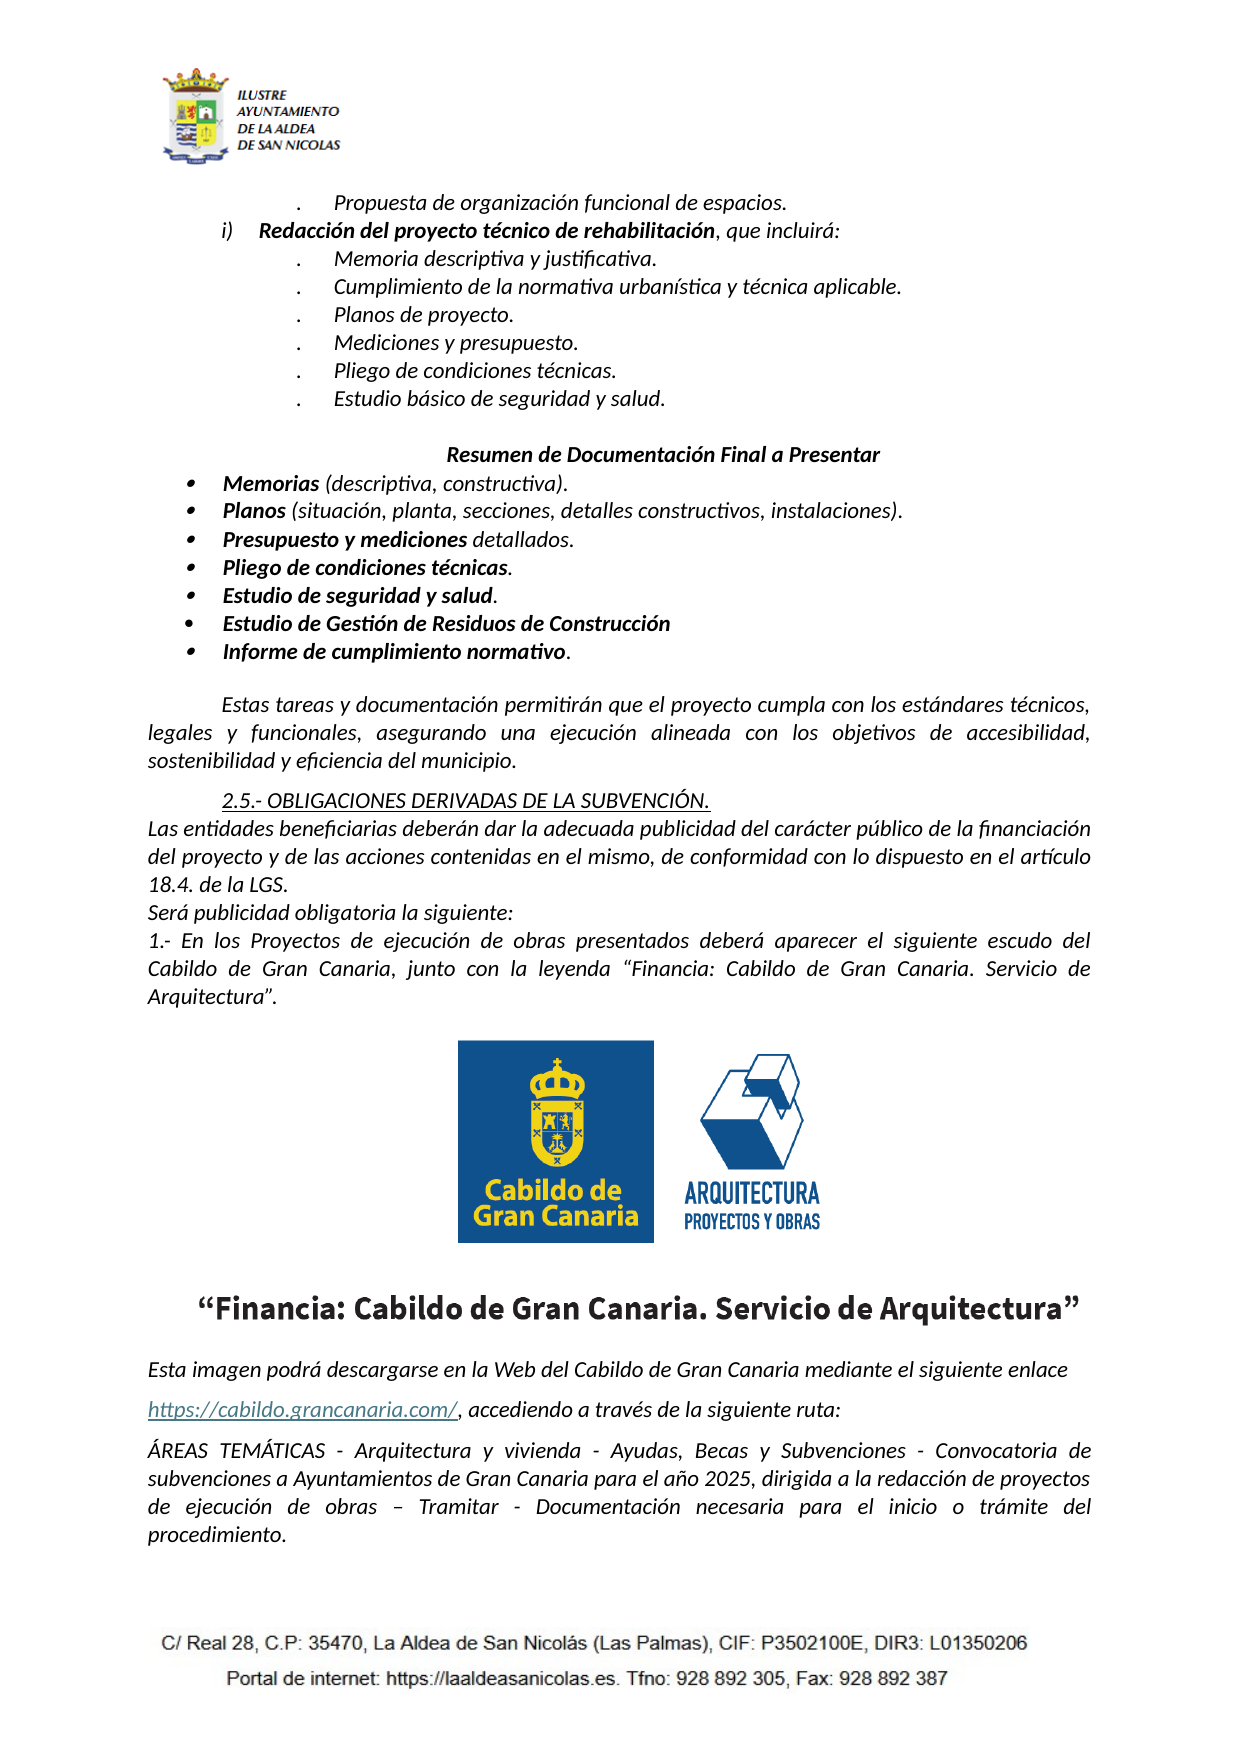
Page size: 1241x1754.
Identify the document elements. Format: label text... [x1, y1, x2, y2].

text 2.5.- OBLIGACIONES DERIVADAS DE LA SUBVENCIÓN. [148, 786, 1093, 814]
list Cumplimiento de la normativa urbanística y técnica aplicable. [296, 272, 1093, 301]
list Mediciones y presupuesto. [296, 328, 1093, 357]
text Las entidades beneficiarias deberán dar la adecuada publicidad del carácter público de la financiación del proyecto y de las acciones contenidas en el mismo, de conformidad con lo dispuesto en el artículo 18.4. de la LGS. [148, 814, 1093, 898]
list Informe de cumplimiento normativo. [185, 637, 1093, 665]
list Propuesta de organización funcional de espacios. [296, 188, 1093, 216]
text Estas tareas y documentación permitirán que el proyecto cumpla con los estándares técnicos, legales y funcionales, asegurando una ejecución alineada con los objetivos de accesibilidad, sostenibilidad y eficiencia del municipio. [148, 690, 1093, 774]
text ÁREAS TEMÁTICAS - Arquitectura y vivienda - Ayudas, Becas y Subvenciones - Convocatoria de subvenciones a Ayuntamientos de Gran Canaria para el año 2025, dirigida a la redacción de proyectos de ejecución de obras – Tramitar - Documentación necesaria para el inicio o trámite del procedimiento. [148, 1436, 1093, 1548]
text Resumen de Documentación Final a Presentar [446, 441, 1093, 469]
picture [149, 1627, 1034, 1694]
list Memorias (descriptiva, constructiva). [185, 469, 1093, 497]
list Planos de proyecto. [296, 301, 1093, 328]
list Pliego de condiciones técnicas. [185, 553, 1093, 581]
picture [149, 60, 356, 172]
text Será publicidad obligatoria la siguiente: [148, 898, 1093, 926]
text 1.- En los Proyectos de ejecución de obras presentados deberá aparecer el siguiente escudo del Cabildo de Gran Canaria, junto con la leyenda “Financia: Cabildo de Gran Canaria. Servicio de Arquitectura”. [148, 926, 1093, 1011]
list Presupuesto y mediciones detallados. [185, 525, 1093, 553]
text Esta imagen podrá descargarse en la Web del Cabildo de Gran Canaria mediante el siguiente enlace [148, 1355, 1093, 1383]
list Memoria descriptiva y justificativa. [296, 244, 1093, 272]
list Planos (situación, planta, secciones, detalles constructivos, instalaciones). [185, 497, 1093, 525]
text https://cabildo.grancanaria.com/, accediendo a través de la siguiente ruta: [148, 1395, 1093, 1423]
list Pliego de condiciones técnicas. [296, 357, 1093, 384]
list Estudio de Gestión de Residuos de Construcción [185, 609, 1093, 637]
list Estudio de seguridad y salud. [185, 581, 1093, 609]
list Estudio básico de seguridad y salud. [296, 384, 1093, 413]
list Redacción del proyecto técnico de rehabilitación, que incluirá: [221, 216, 1093, 244]
